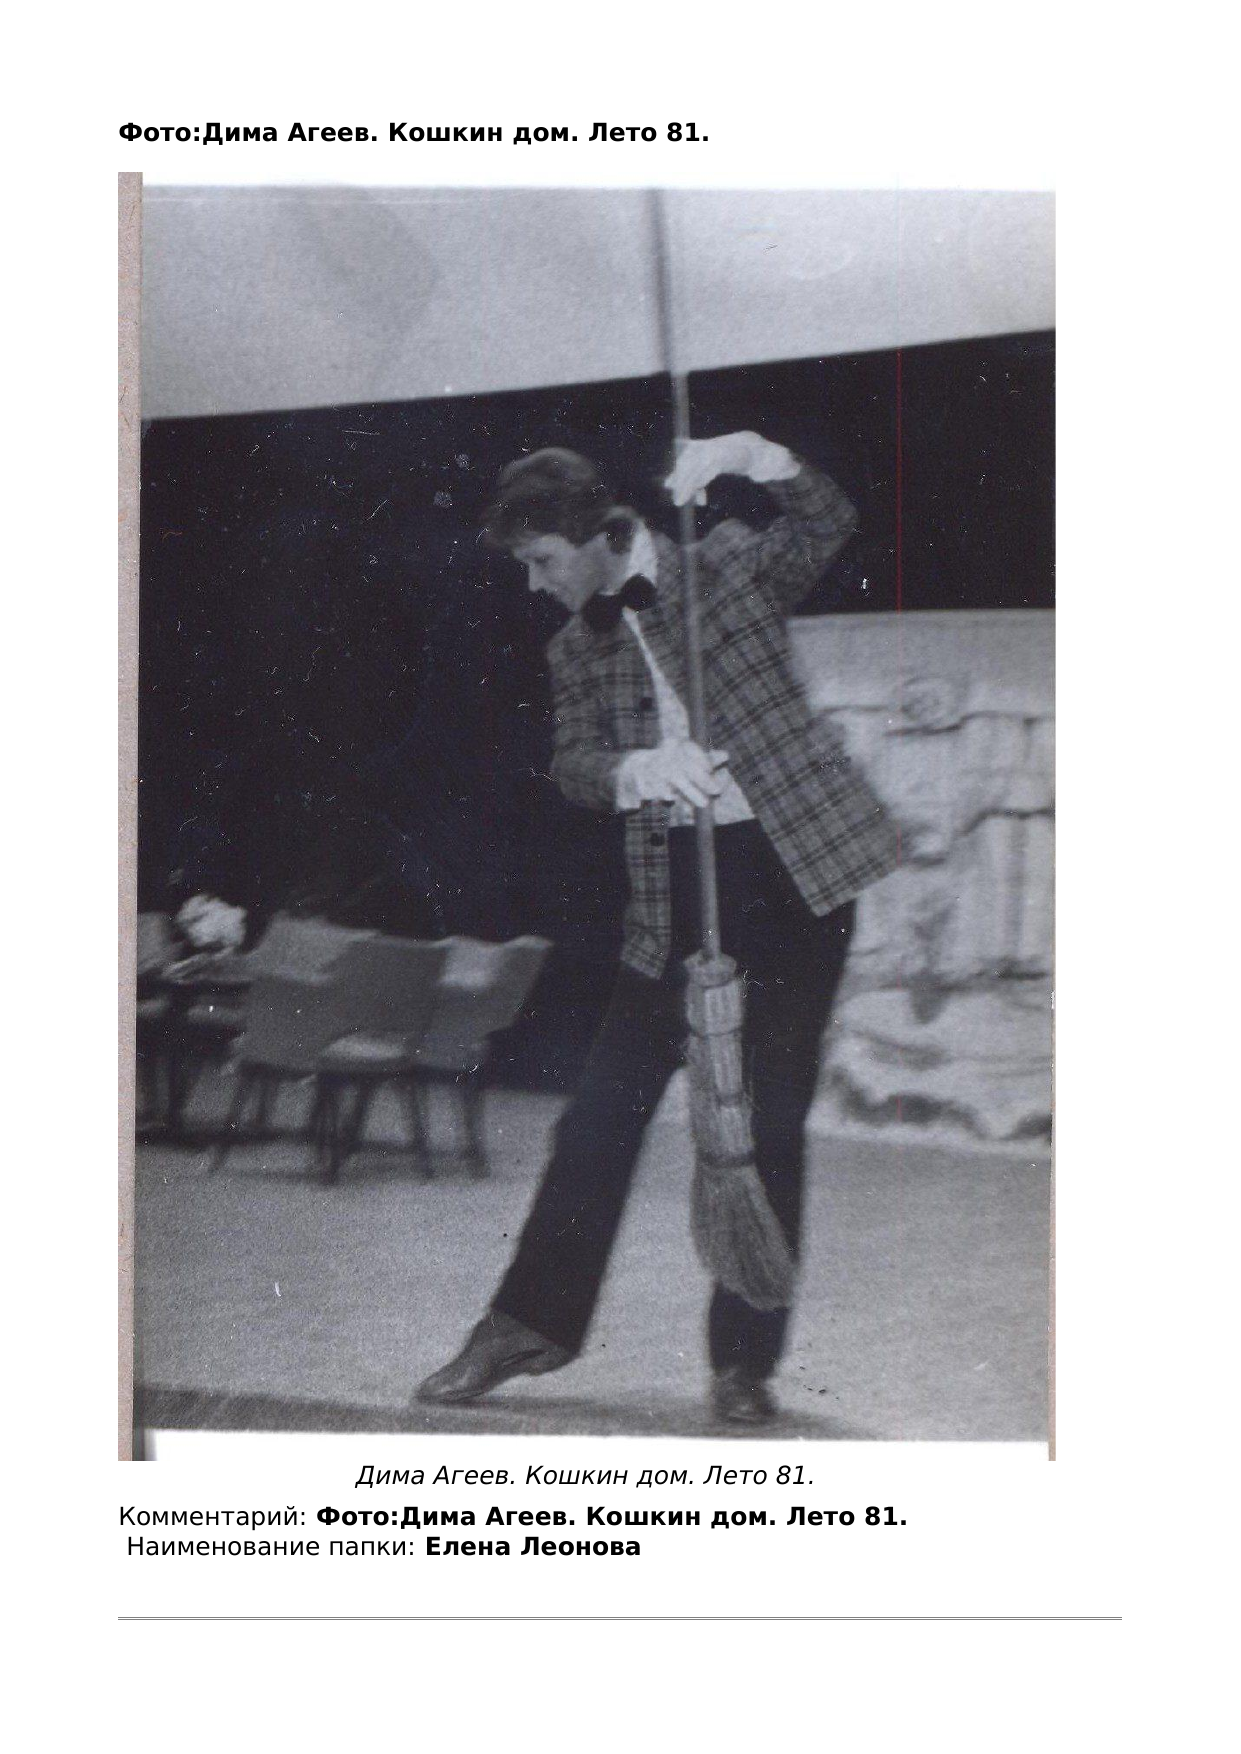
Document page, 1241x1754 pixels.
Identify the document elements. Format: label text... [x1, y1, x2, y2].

text Комментарий: Фото:Дима Агеев. Кошкин дом. Лето 81. Наименование папки: Елена Леонова [118, 1503, 1122, 1590]
subtitle Фото:Дима Агеев. Кошкин дом. Лето 81. [118, 118, 1122, 147]
text Дима Агеев. Кошкин дом. Лето 81. [118, 1461, 1056, 1490]
picture [118, 172, 1056, 1461]
